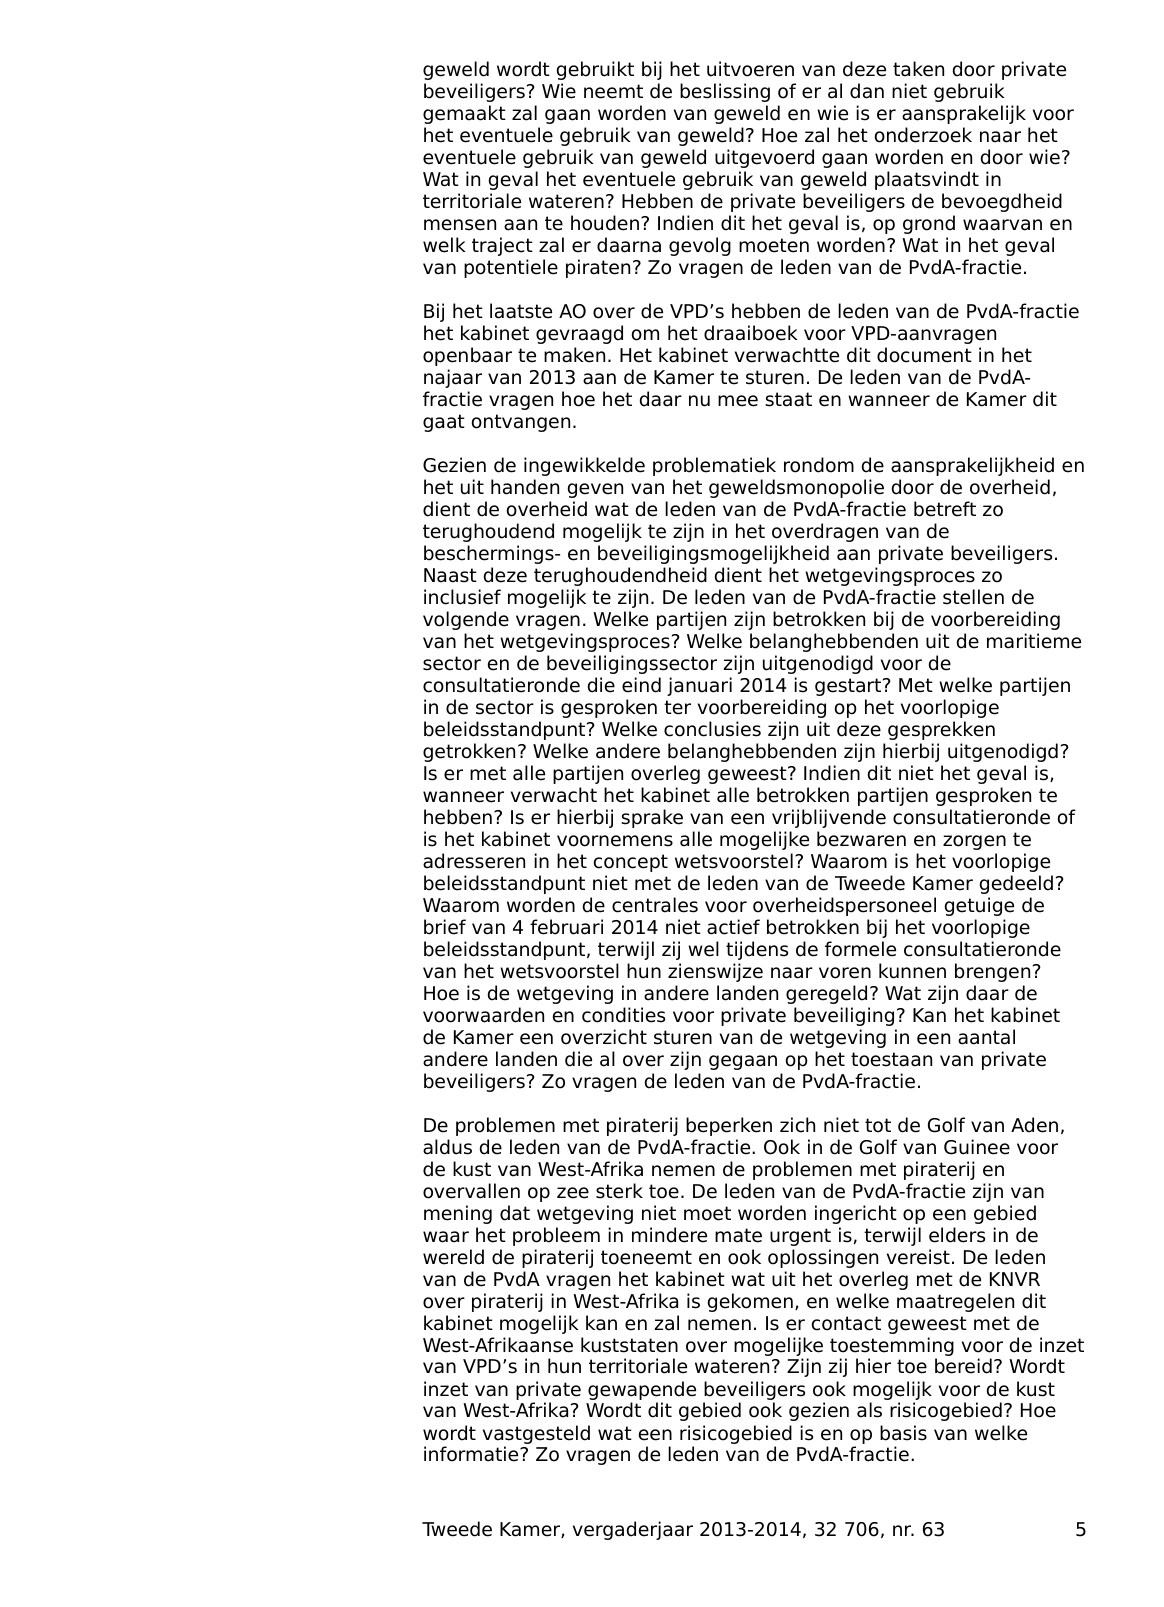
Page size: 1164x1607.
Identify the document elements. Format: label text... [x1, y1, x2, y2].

text Gezien de ingewikkelde problematiek rondom de aansprakelijkheid en het uit handen geven van het geweldsmonopolie door de overheid, dient de overheid wat de leden van de PvdA-fractie betreft zo terughoudend mogelijk te zijn in het overdragen van de beschermings- en beveiligingsmogelijkheid aan private beveiligers. Naast deze terughoudendheid dient het wetgevingsproces zo inclusief mogelijk te zijn. De leden van de PvdA-fractie stellen de volgende vragen. Welke partijen zijn betrokken bij de voorbereiding van het wetgevingsproces? Welke belanghebbenden uit de maritieme sector en de beveiligingssector zijn uitgenodigd voor de consultatieronde die eind januari 2014 is gestart? Met welke partijen in de sector is gesproken ter voorbereiding op het voorlopige beleidsstandpunt? Welke conclusies zijn uit deze gesprekken getrokken? Welke andere belanghebbenden zijn hierbij uitgenodigd? Is er met alle partijen overleg geweest? Indien dit niet het geval is, wanneer verwacht het kabinet alle betrokken partijen gesproken te hebben? Is er hierbij sprake van een vrijblijvende consultatieronde of is het kabinet voornemens alle mogelijke bezwaren en zorgen te adresseren in het concept wetsvoorstel? Waarom is het voorlopige beleidsstandpunt niet met de leden van de Tweede Kamer gedeeld? Waarom worden de centrales voor overheidspersoneel getuige de brief van 4 februari 2014 niet actief betrokken bij het voorlopige beleidsstandpunt, terwijl zij wel tijdens de formele consultatieronde van het wetsvoorstel hun zienswijze naar voren kunnen brengen? [422, 455, 1087, 983]
text geweld wordt gebruikt bij het uitvoeren van deze taken door private beveiligers? Wie neemt de beslissing of er al dan niet gebruik gemaakt zal gaan worden van geweld en wie is er aansprakelijk voor het eventuele gebruik van geweld? Hoe zal het onderzoek naar het eventuele gebruik van geweld uitgevoerd gaan worden en door wie? Wat in geval het eventuele gebruik van geweld plaatsvindt in territoriale wateren? Hebben de private beveiligers de bevoegdheid mensen aan te houden? Indien dit het geval is, op grond waarvan en welk traject zal er daarna gevolg moeten worden? Wat in het geval van potentiele piraten? Zo vragen de leden van de PvdA-fractie. [422, 59, 1087, 279]
text Bij het laatste AO over de VPD’s hebben de leden van de PvdA-fractie het kabinet gevraagd om het draaiboek voor VPD-aanvragen openbaar te maken. Het kabinet verwachtte dit document in het najaar van 2013 aan de Kamer te sturen. De leden van de PvdA-fractie vragen hoe het daar nu mee staat en wanneer de Kamer dit gaat ontvangen. [422, 301, 1087, 433]
text De problemen met piraterij beperken zich niet tot de Golf van Aden, aldus de leden van de PvdA-fractie. Ook in de Golf van Guinee voor de kust van West-Afrika nemen de problemen met piraterij en overvallen op zee sterk toe. De leden van de PvdA-fractie zijn van mening dat wetgeving niet moet worden ingericht op een gebied waar het probleem in mindere mate urgent is, terwijl elders in de wereld de piraterij toeneemt en ook oplossingen vereist. De leden van de PvdA vragen het kabinet wat uit het overleg met de KNVR over piraterij in West-Afrika is gekomen, en welke maatregelen dit kabinet mogelijk kan en zal nemen. Is er contact geweest met de West-Afrikaanse kuststaten over mogelijke toestemming voor de inzet van VPD’s in hun territoriale wateren? Zijn zij hier toe bereid? Wordt inzet van private gewapende beveiligers ook mogelijk voor de kust van West-Afrika? Wordt dit gebied ook gezien als risicogebied? Hoe wordt vastgesteld wat een risicogebied is en op basis van welke informatie? Zo vragen de leden van de PvdA-fractie. [422, 1115, 1087, 1466]
text Hoe is de wetgeving in andere landen geregeld? Wat zijn daar de voorwaarden en condities voor private beveiliging? Kan het kabinet de Kamer een overzicht sturen van de wetgeving in een aantal andere landen die al over zijn gegaan op het toestaan van private beveiligers? Zo vragen de leden van de PvdA-fractie. [422, 983, 1087, 1092]
